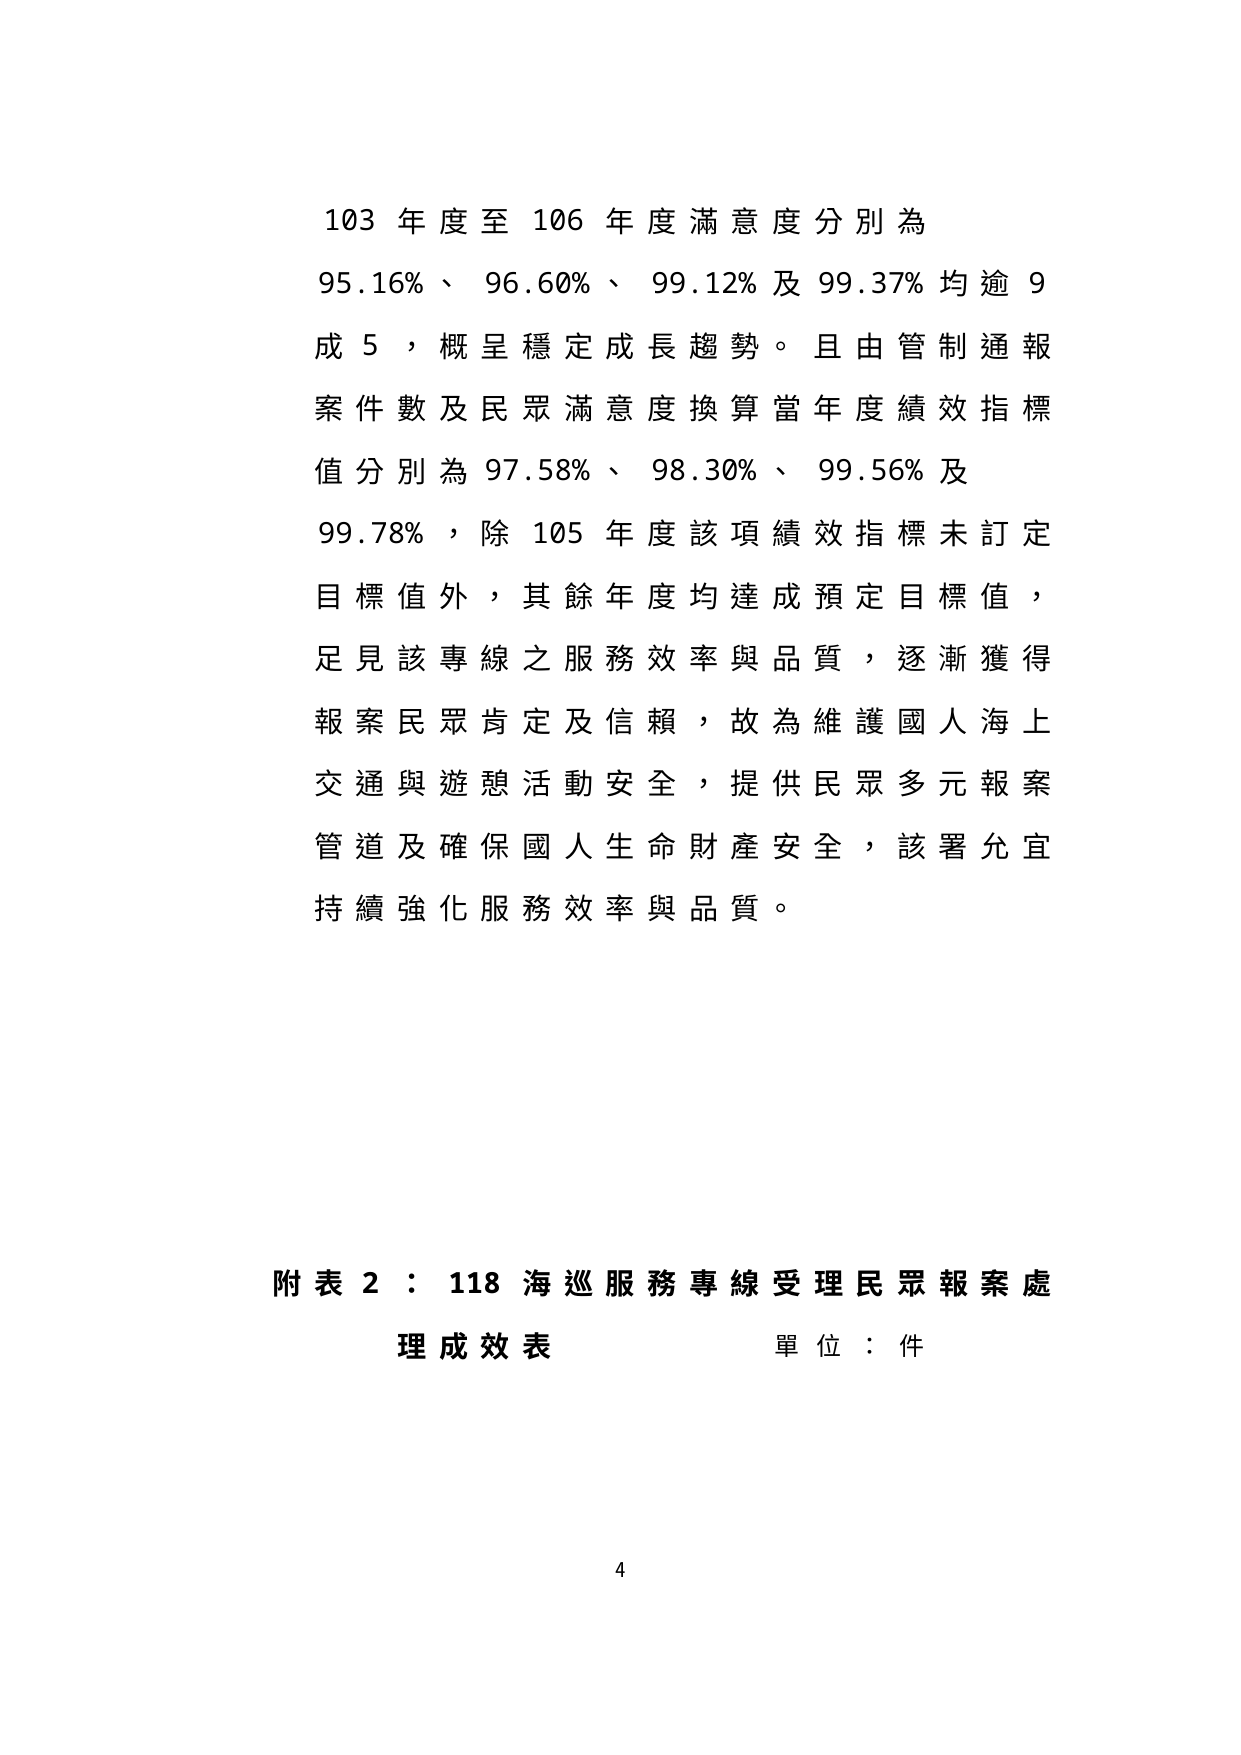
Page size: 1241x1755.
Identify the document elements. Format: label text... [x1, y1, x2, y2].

text 附表2：118海巡服務專線受理民眾報案處理成效表 單位：件 [242, 1240, 1058, 1365]
text 103年度至106年度滿意度分別為95.16%、96.60%、99.12%及99.37%均逾9成5，概呈穩定成長趨勢。且由管制通報案件數及民眾滿意度換算當年度績效指標值分別為97.58%、98.30%、99.56%及99.78%，除105年度該項績效指標未訂定目標值外，其餘年度均達成預定目標值，足見該專線之服務效率與品質，逐漸獲得報案民眾肯定及信賴，故為維護國人海上交通與遊憩活動安全，提供民眾多元報案管道及確保國人生命財產安全，該署允宜持續強化服務效率與品質。 [271, 178, 1058, 928]
